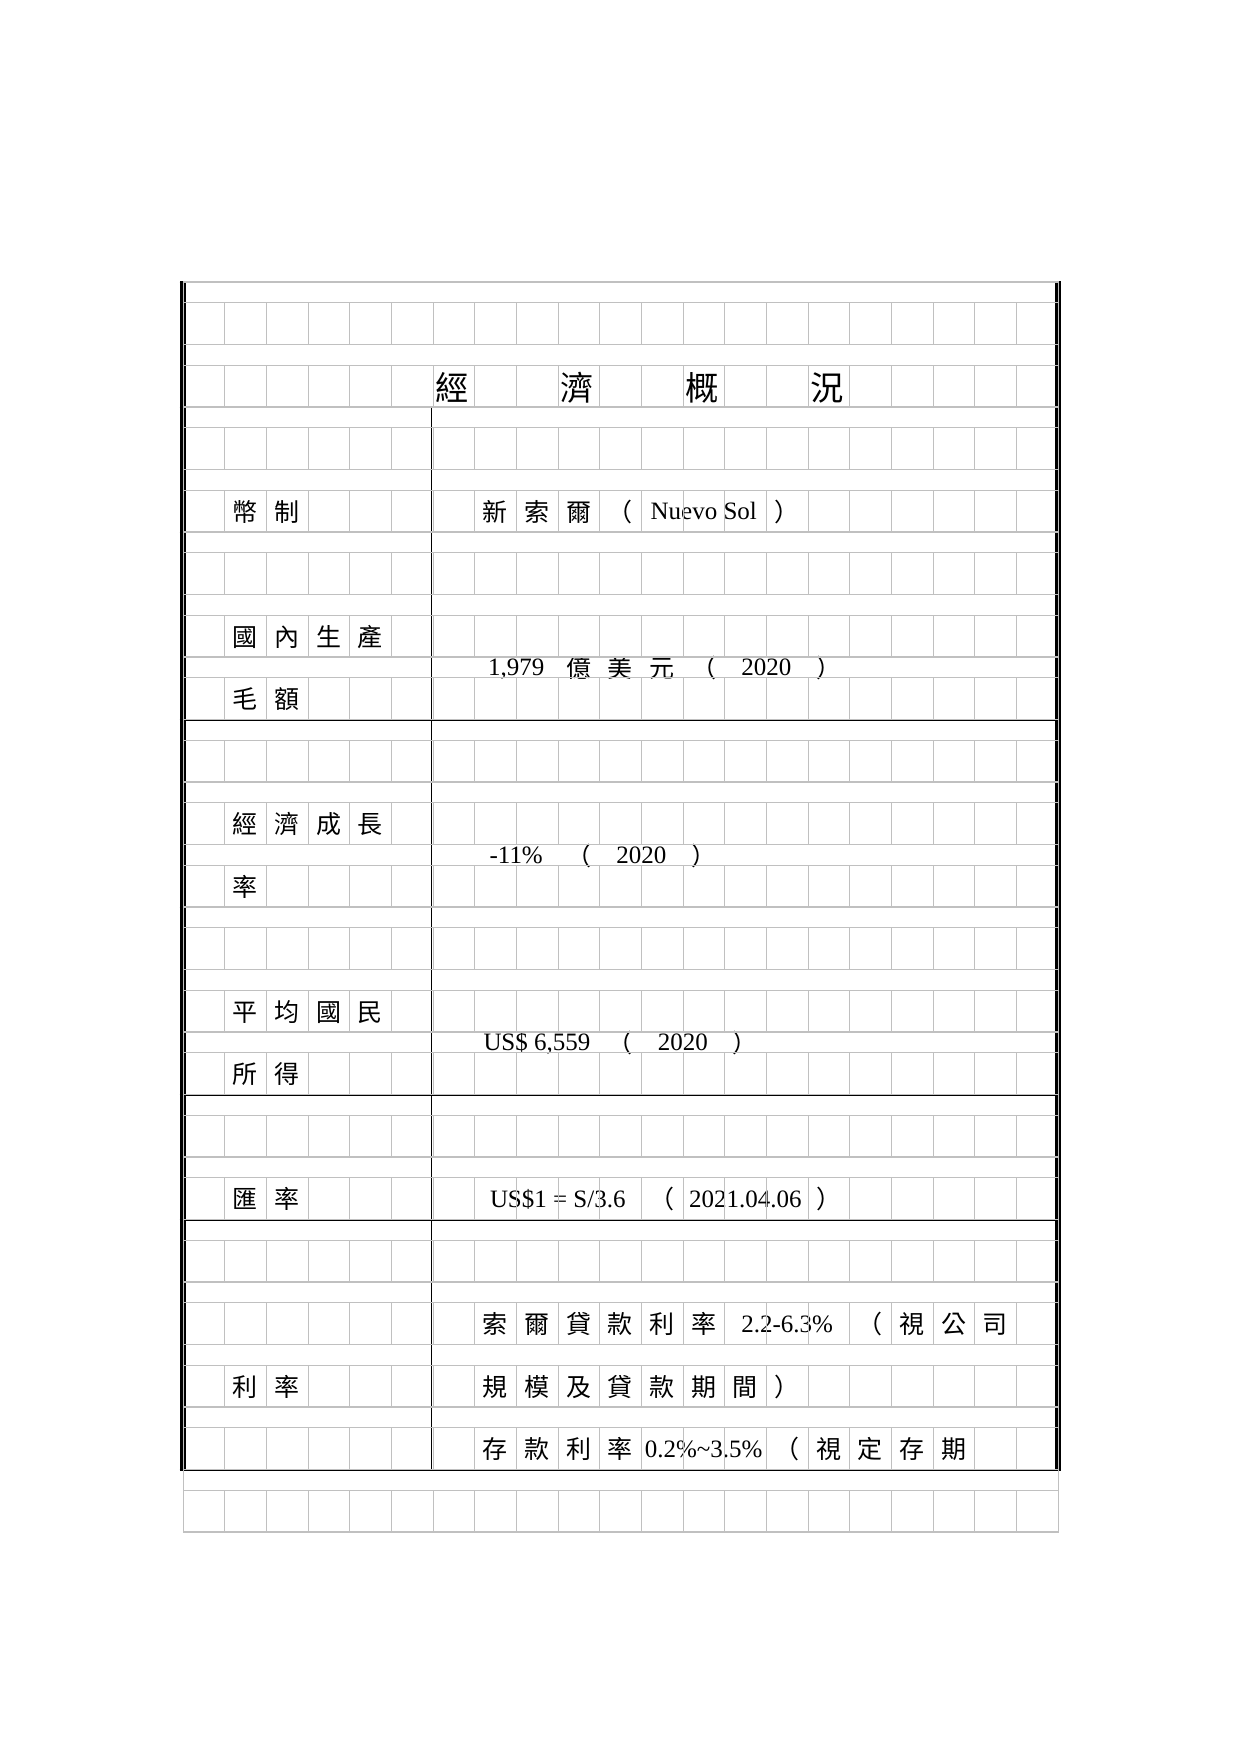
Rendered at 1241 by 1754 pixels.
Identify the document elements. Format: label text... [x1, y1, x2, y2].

table_cell -11%（2020） [642, 741, 683, 781]
table_cell [225, 1303, 266, 1344]
table_cell 1,979億美元（2020） [767, 553, 808, 594]
table_cell [225, 303, 266, 344]
table_cell [309, 1366, 349, 1406]
table_cell [350, 678, 391, 719]
table_cell [850, 366, 891, 406]
table_cell 得 [267, 1053, 308, 1094]
table_cell 索爾貸款利率2.2-6.3%（視公司規模及貸款期間） 存款利率0.2%~3.5%（視定存期限） [934, 1241, 974, 1281]
table_cell [186, 1096, 431, 1115]
table_cell US$ 6,559（2020） [767, 991, 808, 1031]
table_cell 1,979億美元（2020） [892, 678, 933, 719]
table_cell [392, 1366, 431, 1406]
table_cell [186, 366, 224, 406]
table_cell 幣 [225, 491, 266, 531]
table_cell US$1 = S/3.6（2021.04.06） [850, 1116, 891, 1156]
table_cell -11%（2020） [809, 866, 849, 906]
table_cell 索爾貸款利率2.2-6.3%（視公司規模及貸款期間） 存款利率0.2%~3.5%（視定存期限） [809, 1428, 849, 1469]
table_cell 索爾貸款利率2.2-6.3%（視公司規模及貸款期間） 存款利率0.2%~3.5%（視定存期限） [1017, 1366, 1055, 1406]
table_cell 索爾貸款利率2.2-6.3%（視公司規模及貸款期間） 存款利率0.2%~3.5%（視定存期限） [434, 1428, 474, 1469]
table_cell US$ 6,559（2020） [626, 1033, 738, 1052]
table_cell -11%（2020） [695, 845, 1055, 865]
table_cell US$1 = S/3.6（2021.04.06） [642, 1116, 683, 1156]
table_cell 索爾貸款利率2.2-6.3%（視公司規模及貸款期間） 存款利率0.2%~3.5%（視定存期限） [600, 1303, 641, 1344]
table_cell [392, 866, 431, 906]
table_cell [309, 491, 349, 531]
table_cell 新索爾（Nuevo Sol） [767, 491, 808, 531]
table_cell 匯 [225, 1178, 266, 1219]
table_cell 1,979億美元（2020） [432, 595, 1055, 615]
table_cell 1,979億美元（2020） [809, 616, 849, 656]
table_cell 新索爾（Nuevo Sol） [975, 491, 1016, 531]
table_cell US$1 = S/3.6（2021.04.06） [432, 1096, 1055, 1115]
table_cell US$ 6,559（2020） [809, 928, 849, 969]
table_cell -11%（2020） [600, 803, 641, 844]
table_cell [350, 1366, 391, 1406]
table_cell 1,979億美元（2020） [809, 678, 849, 719]
table_cell [225, 928, 266, 969]
table_cell -11%（2020） [892, 741, 933, 781]
table_cell [186, 470, 431, 490]
table_cell [309, 866, 349, 906]
table_cell 1,979億美元（2020） [725, 616, 766, 656]
table_cell [186, 1408, 431, 1427]
table_cell 索爾貸款利率2.2-6.3%（視公司規模及貸款期間） 存款利率0.2%~3.5%（視定存期限） [432, 1408, 1055, 1427]
table_cell [186, 533, 431, 552]
table_cell -11%（2020） [767, 741, 808, 781]
table_cell US$1 = S/3.6（2021.04.06） [684, 1178, 724, 1219]
table_cell 1,979億美元（2020） [432, 533, 1055, 552]
table_cell [186, 1303, 224, 1344]
table_cell -11%（2020） [892, 866, 933, 906]
table_cell [517, 303, 558, 344]
table_cell 索爾貸款利率2.2-6.3%（視公司規模及貸款期間） 存款利率0.2%~3.5%（視定存期限） [434, 1366, 474, 1406]
table_cell US$ 6,559（2020） [809, 991, 849, 1031]
table_cell -11%（2020） [434, 803, 474, 844]
table_cell 索爾貸款利率2.2-6.3%（視公司規模及貸款期間） 存款利率0.2%~3.5%（視定存期限） [767, 1303, 808, 1344]
table_cell 產 [350, 616, 391, 656]
table_cell 索爾貸款利率2.2-6.3%（視公司規模及貸款期間） 存款利率0.2%~3.5%（視定存期限） [517, 1366, 558, 1406]
table_cell -11%（2020） [684, 866, 724, 906]
table_cell 成 [309, 803, 349, 844]
table_cell [186, 845, 431, 865]
table_cell [309, 1303, 349, 1344]
table_cell US$ 6,559（2020） [434, 1053, 474, 1094]
table_cell 制 [267, 491, 308, 531]
table_cell 索爾貸款利率2.2-6.3%（視公司規模及貸款期間） 存款利率0.2%~3.5%（視定存期限） [767, 1366, 808, 1406]
table_cell -11%（2020） [934, 741, 974, 781]
table_cell 經 [225, 803, 266, 844]
table_cell -11%（2020） [850, 866, 891, 906]
table_cell [809, 303, 849, 344]
table_cell US$ 6,559（2020） [600, 991, 641, 1031]
table_cell US$ 6,559（2020） [725, 991, 766, 1031]
table_cell [186, 1428, 224, 1469]
table_cell 新索爾（Nuevo Sol） [892, 491, 933, 531]
table_cell [267, 366, 308, 406]
table_cell [309, 303, 349, 344]
table_cell 濟 [267, 803, 308, 844]
table_cell 新索爾（Nuevo Sol） [809, 491, 849, 531]
table_cell US$ 6,559（2020） [475, 1053, 516, 1094]
table_cell 1,979億美元（2020） [572, 658, 618, 677]
table_cell 1,979億美元（2020） [600, 616, 641, 656]
table_cell [392, 991, 431, 1031]
table_cell 索爾貸款利率2.2-6.3%（視公司規模及貸款期間） 存款利率0.2%~3.5%（視定存期限） [642, 1428, 683, 1469]
table_cell 1,979億美元（2020） [892, 616, 933, 656]
table_cell US$1 = S/3.6（2021.04.06） [1017, 1116, 1055, 1156]
table_cell 1,979億美元（2020） [475, 678, 516, 719]
table_cell 內 [267, 616, 308, 656]
table_cell -11%（2020） [767, 803, 808, 844]
table_cell 新索爾（Nuevo Sol） [559, 428, 599, 469]
table_cell US$ 6,559（2020） [434, 928, 474, 969]
table_cell [309, 741, 349, 781]
table_cell [392, 616, 431, 656]
table_cell US$ 6,559（2020） [432, 1033, 521, 1052]
table_cell -11%（2020） [684, 803, 724, 844]
table_cell [684, 303, 724, 344]
table_cell [350, 741, 391, 781]
table_cell US$1 = S/3.6（2021.04.06） [434, 1116, 474, 1156]
table_cell US$1 = S/3.6（2021.04.06） [725, 1178, 766, 1219]
table_cell 新索爾（Nuevo Sol） [892, 428, 933, 469]
table_cell [186, 595, 431, 615]
table_cell 1,979億美元（2020） [821, 658, 1055, 677]
table_cell -11%（2020） [725, 741, 766, 781]
table_cell 1,979億美元（2020） [517, 678, 558, 719]
table_cell 索爾貸款利率2.2-6.3%（視公司規模及貸款期間） 存款利率0.2%~3.5%（視定存期限） [850, 1366, 891, 1406]
table_cell [186, 491, 224, 531]
table_cell 索爾貸款利率2.2-6.3%（視公司規模及貸款期間） 存款利率0.2%~3.5%（視定存期限） [725, 1241, 766, 1281]
table_cell [225, 1428, 266, 1469]
table_cell US$1 = S/3.6（2021.04.06） [642, 1178, 683, 1219]
table_cell 索爾貸款利率2.2-6.3%（視公司規模及貸款期間） 存款利率0.2%~3.5%（視定存期限） [892, 1241, 933, 1281]
table_cell 新索爾（Nuevo Sol） [767, 428, 808, 469]
table_cell 1,979億美元（2020） [975, 553, 1016, 594]
table_cell US$ 6,559（2020） [600, 1053, 641, 1094]
table_cell [392, 553, 431, 594]
table_cell US$1 = S/3.6（2021.04.06） [1017, 1178, 1055, 1219]
table_cell [267, 428, 308, 469]
table_cell 索爾貸款利率2.2-6.3%（視公司規模及貸款期間） 存款利率0.2%~3.5%（視定存期限） [559, 1366, 599, 1406]
table_cell 額 [267, 678, 308, 719]
table_cell 1,979億美元（2020） [934, 553, 974, 594]
table_cell 1,979億美元（2020） [892, 553, 933, 594]
table_cell -11%（2020） [432, 721, 1055, 740]
table_cell 利 [225, 1366, 266, 1406]
table_cell -11%（2020） [725, 866, 766, 906]
table_cell US$ 6,559（2020） [517, 1053, 558, 1094]
table_cell 新索爾（Nuevo Sol） [684, 428, 724, 469]
table_cell 經 [434, 366, 474, 406]
table_cell [350, 366, 391, 406]
table_cell -11%（2020） [559, 803, 599, 844]
table_cell [517, 366, 558, 406]
table_cell US$ 6,559（2020） [432, 970, 1055, 990]
table_cell US$ 6,559（2020） [642, 1053, 683, 1094]
table_cell [309, 928, 349, 969]
table_cell US$ 6,559（2020） [475, 928, 516, 969]
table_cell -11%（2020） [1017, 741, 1055, 781]
table_cell [392, 303, 433, 344]
table_cell US$1 = S/3.6（2021.04.06） [559, 1116, 599, 1156]
table_cell 濟 [559, 366, 599, 406]
table_cell 索爾貸款利率2.2-6.3%（視公司規模及貸款期間） 存款利率0.2%~3.5%（視定存期限） [975, 1428, 1016, 1469]
table_cell US$1 = S/3.6（2021.04.06） [475, 1178, 516, 1219]
table_cell US$1 = S/3.6（2021.04.06） [684, 1116, 724, 1156]
table_cell [309, 1116, 349, 1156]
table_cell US$ 6,559（2020） [725, 1053, 766, 1094]
table_cell 1,979億美元（2020） [475, 616, 516, 656]
table_cell [186, 345, 1055, 365]
table_cell US$ 6,559（2020） [934, 1053, 974, 1094]
table_cell 新索爾（Nuevo Sol） [475, 491, 516, 531]
table_cell [309, 1178, 349, 1219]
table_cell 索爾貸款利率2.2-6.3%（視公司規模及貸款期間） 存款利率0.2%~3.5%（視定存期限） [1017, 1428, 1055, 1469]
table_cell 索爾貸款利率2.2-6.3%（視公司規模及貸款期間） 存款利率0.2%~3.5%（視定存期限） [725, 1428, 766, 1469]
table_cell 1,979億美元（2020） [434, 678, 474, 719]
table_cell [392, 428, 431, 469]
table_cell 長 [350, 803, 391, 844]
table_cell [350, 1053, 391, 1094]
table_cell 新索爾（Nuevo Sol） [559, 491, 599, 531]
table_cell -11%（2020） [934, 803, 974, 844]
table_cell 索爾貸款利率2.2-6.3%（視公司規模及貸款期間） 存款利率0.2%~3.5%（視定存期限） [559, 1428, 599, 1469]
table_cell -11%（2020） [600, 866, 641, 906]
table_cell -11%（2020） [684, 741, 724, 781]
table_cell 1,979億美元（2020） [710, 658, 822, 677]
table_cell [186, 1283, 431, 1302]
table_cell US$ 6,559（2020） [975, 991, 1016, 1031]
table_cell -11%（2020） [975, 741, 1016, 781]
table_cell [309, 366, 349, 406]
table_cell 索爾貸款利率2.2-6.3%（視公司規模及貸款期間） 存款利率0.2%~3.5%（視定存期限） [934, 1303, 974, 1344]
table_cell 1,979億美元（2020） [725, 678, 766, 719]
table_cell 索爾貸款利率2.2-6.3%（視公司規模及貸款期間） 存款利率0.2%~3.5%（視定存期限） [517, 1303, 558, 1344]
table_cell 索爾貸款利率2.2-6.3%（視公司規模及貸款期間） 存款利率0.2%~3.5%（視定存期限） [475, 1428, 516, 1469]
table_cell US$1 = S/3.6（2021.04.06） [517, 1178, 558, 1219]
table_cell 新索爾（Nuevo Sol） [934, 428, 974, 469]
table_cell US$ 6,559（2020） [432, 908, 1055, 927]
table_cell US$ 6,559（2020） [475, 991, 516, 1031]
table_cell [392, 1428, 431, 1469]
table_cell -11%（2020） [517, 866, 558, 906]
table_cell -11%（2020） [600, 741, 641, 781]
table_cell 索爾貸款利率2.2-6.3%（視公司規模及貸款期間） 存款利率0.2%~3.5%（視定存期限） [432, 1345, 1055, 1365]
table_cell 新索爾（Nuevo Sol） [642, 491, 683, 531]
table_cell [850, 303, 891, 344]
table_cell [186, 991, 224, 1031]
table_cell US$ 6,559（2020） [1017, 928, 1055, 969]
table_cell 索爾貸款利率2.2-6.3%（視公司規模及貸款期間） 存款利率0.2%~3.5%（視定存期限） [559, 1303, 599, 1344]
table_cell [934, 303, 974, 344]
table_cell 索爾貸款利率2.2-6.3%（視公司規模及貸款期間） 存款利率0.2%~3.5%（視定存期限） [892, 1428, 933, 1469]
table_cell [225, 1241, 266, 1281]
table_cell 1,979億美元（2020） [620, 658, 711, 677]
table_cell US$1 = S/3.6（2021.04.06） [934, 1116, 974, 1156]
table_cell [225, 741, 266, 781]
table_cell [350, 1241, 391, 1281]
table_cell 況 [809, 366, 849, 406]
table_cell 1,979億美元（2020） [1017, 616, 1055, 656]
table_cell [186, 1221, 431, 1240]
table_cell 索爾貸款利率2.2-6.3%（視公司規模及貸款期間） 存款利率0.2%~3.5%（視定存期限） [432, 1221, 1055, 1240]
table_cell [434, 303, 474, 344]
table_cell 新索爾（Nuevo Sol） [1017, 491, 1055, 531]
table_cell 1,979億美元（2020） [975, 616, 1016, 656]
table_cell [767, 303, 808, 344]
table_cell US$ 6,559（2020） [809, 1053, 849, 1094]
table_cell -11%（2020） [809, 803, 849, 844]
table_cell 索爾貸款利率2.2-6.3%（視公司規模及貸款期間） 存款利率0.2%~3.5%（視定存期限） [934, 1428, 974, 1469]
table_cell 索爾貸款利率2.2-6.3%（視公司規模及貸款期間） 存款利率0.2%~3.5%（視定存期限） [517, 1428, 558, 1469]
table_cell 索爾貸款利率2.2-6.3%（視公司規模及貸款期間） 存款利率0.2%~3.5%（視定存期限） [975, 1241, 1016, 1281]
table_cell 新索爾（Nuevo Sol） [517, 491, 558, 531]
table_cell US$1 = S/3.6（2021.04.06） [767, 1116, 808, 1156]
table_cell 1,979億美元（2020） [850, 616, 891, 656]
table_cell [186, 1366, 224, 1406]
table_cell 索爾貸款利率2.2-6.3%（視公司規模及貸款期間） 存款利率0.2%~3.5%（視定存期限） [684, 1428, 724, 1469]
table_cell 索爾貸款利率2.2-6.3%（視公司規模及貸款期間） 存款利率0.2%~3.5%（視定存期限） [809, 1241, 849, 1281]
table_cell 索爾貸款利率2.2-6.3%（視公司規模及貸款期間） 存款利率0.2%~3.5%（視定存期限） [725, 1303, 766, 1344]
table_cell 1,979億美元（2020） [475, 553, 516, 594]
table_cell [186, 408, 431, 427]
table_cell 新索爾（Nuevo Sol） [1017, 428, 1055, 469]
table_cell 索爾貸款利率2.2-6.3%（視公司規模及貸款期間） 存款利率0.2%~3.5%（視定存期限） [850, 1241, 891, 1281]
table_cell 新索爾（Nuevo Sol） [642, 428, 683, 469]
table_cell 新索爾（Nuevo Sol） [434, 491, 474, 531]
table_cell [1017, 366, 1055, 406]
table_cell [267, 1241, 308, 1281]
table_cell [350, 553, 391, 594]
table_cell 新索爾（Nuevo Sol） [975, 428, 1016, 469]
table_cell US$ 6,559（2020） [559, 928, 599, 969]
table_cell 民 [350, 991, 391, 1031]
table_cell [892, 303, 933, 344]
table_cell 新索爾（Nuevo Sol） [600, 428, 641, 469]
table_cell [309, 553, 349, 594]
table_cell -11%（2020） [892, 803, 933, 844]
table_cell -11%（2020） [1017, 866, 1055, 906]
table_cell 1,979億美元（2020） [434, 553, 474, 594]
table_cell [267, 741, 308, 781]
table_cell US$ 6,559（2020） [522, 1033, 627, 1052]
table_cell [975, 303, 1016, 344]
table_cell 1,979億美元（2020） [725, 553, 766, 594]
table_cell US$ 6,559（2020） [737, 1033, 1055, 1052]
table_cell [225, 366, 266, 406]
table_cell US$ 6,559（2020） [642, 991, 683, 1031]
table_cell 索爾貸款利率2.2-6.3%（視公司規模及貸款期間） 存款利率0.2%~3.5%（視定存期限） [975, 1303, 1016, 1344]
table_cell [309, 1053, 349, 1094]
table_cell US$1 = S/3.6（2021.04.06） [809, 1116, 849, 1156]
table_cell [267, 866, 308, 906]
table_cell [186, 428, 224, 469]
table_cell 索爾貸款利率2.2-6.3%（視公司規模及貸款期間） 存款利率0.2%~3.5%（視定存期限） [684, 1366, 724, 1406]
table_cell 1,979億美元（2020） [432, 658, 572, 677]
table_cell -11%（2020） [850, 741, 891, 781]
table_cell 生 [309, 616, 349, 656]
table_cell US$ 6,559（2020） [975, 928, 1016, 969]
table_cell 1,979億美元（2020） [809, 553, 849, 594]
table_cell [267, 1428, 308, 1469]
table_cell [350, 1303, 391, 1344]
table_cell [267, 303, 308, 344]
table_cell 索爾貸款利率2.2-6.3%（視公司規模及貸款期間） 存款利率0.2%~3.5%（視定存期限） [517, 1241, 558, 1281]
table_cell US$ 6,559（2020） [559, 991, 599, 1031]
table_cell 索爾貸款利率2.2-6.3%（視公司規模及貸款期間） 存款利率0.2%~3.5%（視定存期限） [767, 1241, 808, 1281]
table_cell US$ 6,559（2020） [684, 1053, 724, 1094]
table_cell US$ 6,559（2020） [892, 1053, 933, 1094]
table_cell [309, 1241, 349, 1281]
table_cell [725, 303, 766, 344]
table_cell US$ 6,559（2020） [1017, 991, 1055, 1031]
table_cell 索爾貸款利率2.2-6.3%（視公司規模及貸款期間） 存款利率0.2%~3.5%（視定存期限） [809, 1366, 849, 1406]
table_cell -11%（2020） [934, 866, 974, 906]
table_cell [1017, 303, 1055, 344]
table_cell 索爾貸款利率2.2-6.3%（視公司規模及貸款期間） 存款利率0.2%~3.5%（視定存期限） [475, 1303, 516, 1344]
table_cell [186, 283, 1055, 302]
table_cell -11%（2020） [975, 803, 1016, 844]
table_cell -11%（2020） [585, 845, 697, 865]
table_cell 國 [225, 616, 266, 656]
table_cell [309, 1428, 349, 1469]
table_cell 索爾貸款利率2.2-6.3%（視公司規模及貸款期間） 存款利率0.2%~3.5%（視定存期限） [475, 1241, 516, 1281]
table_cell [392, 1241, 431, 1281]
table_cell US$ 6,559（2020） [850, 1053, 891, 1094]
table_cell [934, 366, 974, 406]
table_cell [392, 1178, 431, 1219]
table_cell [350, 928, 391, 969]
table_cell 新索爾（Nuevo Sol） [600, 491, 641, 531]
table_cell 概 [684, 366, 724, 406]
table_cell [186, 1241, 224, 1281]
table_cell 1,979億美元（2020） [559, 616, 599, 656]
table_cell 1,979億美元（2020） [934, 678, 974, 719]
table_cell [392, 366, 433, 406]
table_cell -11%（2020） [434, 741, 474, 781]
table_cell -11%（2020） [642, 866, 683, 906]
table_cell US$1 = S/3.6（2021.04.06） [600, 1116, 641, 1156]
table_cell [309, 678, 349, 719]
table_cell US$1 = S/3.6（2021.04.06） [475, 1116, 516, 1156]
table_cell 索爾貸款利率2.2-6.3%（視公司規模及貸款期間） 存款利率0.2%~3.5%（視定存期限） [767, 1428, 808, 1469]
table_cell 1,979億美元（2020） [642, 678, 683, 719]
table_cell [392, 678, 431, 719]
table_cell [392, 1053, 431, 1094]
table_cell 索爾貸款利率2.2-6.3%（視公司規模及貸款期間） 存款利率0.2%~3.5%（視定存期限） [600, 1366, 641, 1406]
table_cell US$ 6,559（2020） [892, 928, 933, 969]
table_cell [186, 928, 224, 969]
table_cell [186, 1345, 431, 1365]
table_cell -11%（2020） [767, 866, 808, 906]
table_cell 新索爾（Nuevo Sol） [934, 491, 974, 531]
table_cell 1,979億美元（2020） [600, 678, 641, 719]
table_cell [350, 866, 391, 906]
table_cell US$ 6,559（2020） [559, 1053, 599, 1094]
table_cell [186, 1053, 224, 1094]
table_cell [186, 970, 431, 990]
table_cell 新索爾（Nuevo Sol） [725, 491, 766, 531]
table_cell -11%（2020） [475, 741, 516, 781]
table_cell [392, 1116, 431, 1156]
table_cell [267, 1303, 308, 1344]
table_cell US$ 6,559（2020） [684, 991, 724, 1031]
table_cell [186, 1033, 431, 1052]
table_cell 索爾貸款利率2.2-6.3%（視公司規模及貸款期間） 存款利率0.2%~3.5%（視定存期限） [850, 1303, 891, 1344]
table_cell US$1 = S/3.6（2021.04.06） [434, 1178, 474, 1219]
table_cell [267, 1116, 308, 1156]
table_cell US$1 = S/3.6（2021.04.06） [934, 1178, 974, 1219]
table_cell 1,979億美元（2020） [600, 553, 641, 594]
table_cell [186, 1158, 431, 1177]
table_cell US$ 6,559（2020） [767, 1053, 808, 1094]
table_cell [642, 303, 683, 344]
table_cell [186, 741, 224, 781]
table_cell [975, 366, 1016, 406]
table_cell 索爾貸款利率2.2-6.3%（視公司規模及貸款期間） 存款利率0.2%~3.5%（視定存期限） [809, 1303, 849, 1344]
table_cell 索爾貸款利率2.2-6.3%（視公司規模及貸款期間） 存款利率0.2%~3.5%（視定存期限） [432, 1283, 1055, 1302]
table_cell US$ 6,559（2020） [975, 1053, 1016, 1094]
table_cell 1,979億美元（2020） [642, 616, 683, 656]
table_cell US$ 6,559（2020） [725, 928, 766, 969]
table_cell [225, 428, 266, 469]
table_cell [392, 1303, 431, 1344]
table_cell US$1 = S/3.6（2021.04.06） [432, 1158, 1055, 1177]
table_cell US$1 = S/3.6（2021.04.06） [600, 1178, 641, 1219]
table_cell 1,979億美元（2020） [767, 616, 808, 656]
table_cell 所 [225, 1053, 266, 1094]
table_cell 率 [225, 866, 266, 906]
table_cell US$1 = S/3.6（2021.04.06） [892, 1116, 933, 1156]
table_cell [186, 553, 224, 594]
table_cell -11%（2020） [642, 803, 683, 844]
table_cell 1,979億美元（2020） [934, 616, 974, 656]
table_cell 1,979億美元（2020） [517, 553, 558, 594]
table_cell [350, 1428, 391, 1469]
table_cell 1,979億美元（2020） [559, 678, 599, 719]
table_cell [767, 366, 808, 406]
table_cell 均 [267, 991, 308, 1031]
table_cell 新索爾（Nuevo Sol） [684, 491, 724, 531]
table_cell 毛 [225, 678, 266, 719]
table_cell [186, 866, 224, 906]
table_cell US$ 6,559（2020） [434, 991, 474, 1031]
table_cell US$ 6,559（2020） [892, 991, 933, 1031]
table_cell [186, 1178, 224, 1219]
table_cell 索爾貸款利率2.2-6.3%（視公司規模及貸款期間） 存款利率0.2%~3.5%（視定存期限） [642, 1366, 683, 1406]
table_cell US$1 = S/3.6（2021.04.06） [809, 1178, 849, 1219]
table_cell US$ 6,559（2020） [517, 991, 558, 1031]
table_cell US$1 = S/3.6（2021.04.06） [517, 1116, 558, 1156]
table_cell 索爾貸款利率2.2-6.3%（視公司規模及貸款期間） 存款利率0.2%~3.5%（視定存期限） [642, 1303, 683, 1344]
table_cell -11%（2020） [475, 866, 516, 906]
table_cell -11%（2020） [432, 783, 1055, 802]
table_cell 1,979億美元（2020） [559, 553, 599, 594]
table_cell [186, 908, 431, 927]
table_cell US$ 6,559（2020） [934, 991, 974, 1031]
table_cell 1,979億美元（2020） [1017, 678, 1055, 719]
table_cell [600, 366, 641, 406]
table_cell US$ 6,559（2020） [684, 928, 724, 969]
table_cell 索爾貸款利率2.2-6.3%（視公司規模及貸款期間） 存款利率0.2%~3.5%（視定存期限） [475, 1366, 516, 1406]
table_cell 索爾貸款利率2.2-6.3%（視公司規模及貸款期間） 存款利率0.2%~3.5%（視定存期限） [434, 1241, 474, 1281]
table_cell 1,979億美元（2020） [684, 553, 724, 594]
table_cell US$1 = S/3.6（2021.04.06） [559, 1178, 599, 1219]
table_cell 索爾貸款利率2.2-6.3%（視公司規模及貸款期間） 存款利率0.2%~3.5%（視定存期限） [1017, 1303, 1055, 1344]
table_cell 1,979億美元（2020） [517, 616, 558, 656]
table_cell [350, 428, 391, 469]
table_cell -11%（2020） [809, 741, 849, 781]
table_cell 平 [225, 991, 266, 1031]
table_cell 新索爾（Nuevo Sol） [725, 428, 766, 469]
table_cell 索爾貸款利率2.2-6.3%（視公司規模及貸款期間） 存款利率0.2%~3.5%（視定存期限） [434, 1303, 474, 1344]
table_cell 1,979億美元（2020） [850, 678, 891, 719]
table_cell 新索爾（Nuevo Sol） [850, 428, 891, 469]
table_cell 索爾貸款利率2.2-6.3%（視公司規模及貸款期間） 存款利率0.2%~3.5%（視定存期限） [892, 1366, 933, 1406]
table_cell 率 [267, 1366, 308, 1406]
table_cell 1,979億美元（2020） [1017, 553, 1055, 594]
table_cell [725, 366, 766, 406]
table_cell [475, 303, 516, 344]
table_cell -11%（2020） [559, 866, 599, 906]
table_cell -11%（2020） [475, 803, 516, 844]
table_cell 1,979億美元（2020） [642, 553, 683, 594]
table_cell US$1 = S/3.6（2021.04.06） [767, 1178, 808, 1219]
table_cell 新索爾（Nuevo Sol） [432, 470, 1055, 490]
table_cell 1,979億美元（2020） [684, 616, 724, 656]
table_cell [600, 303, 641, 344]
table_cell [186, 678, 224, 719]
table_cell 索爾貸款利率2.2-6.3%（視公司規模及貸款期間） 存款利率0.2%~3.5%（視定存期限） [850, 1428, 891, 1469]
table_cell US$1 = S/3.6（2021.04.06） [725, 1116, 766, 1156]
table_cell 索爾貸款利率2.2-6.3%（視公司規模及貸款期間） 存款利率0.2%~3.5%（視定存期限） [642, 1241, 683, 1281]
table_cell US$ 6,559（2020） [767, 928, 808, 969]
table_cell 新索爾（Nuevo Sol） [517, 428, 558, 469]
table_cell [350, 1178, 391, 1219]
table_cell -11%（2020） [850, 803, 891, 844]
table_cell US$ 6,559（2020） [517, 928, 558, 969]
table_cell 索爾貸款利率2.2-6.3%（視公司規模及貸款期間） 存款利率0.2%~3.5%（視定存期限） [559, 1241, 599, 1281]
table_cell US$1 = S/3.6（2021.04.06） [975, 1178, 1016, 1219]
table_cell US$ 6,559（2020） [1017, 1053, 1055, 1094]
table_cell -11%（2020） [1017, 803, 1055, 844]
table_cell [559, 303, 599, 344]
table_cell [186, 303, 224, 344]
table_cell 索爾貸款利率2.2-6.3%（視公司規模及貸款期間） 存款利率0.2%~3.5%（視定存期限） [892, 1303, 933, 1344]
table_cell 新索爾（Nuevo Sol） [432, 408, 1055, 427]
table_cell 1,979億美元（2020） [975, 678, 1016, 719]
table_cell [642, 366, 683, 406]
table_cell [225, 1116, 266, 1156]
table_cell -11%（2020） [559, 741, 599, 781]
table_cell 新索爾（Nuevo Sol） [850, 491, 891, 531]
table_cell US$ 6,559（2020） [642, 928, 683, 969]
table_cell 1,979億美元（2020） [767, 678, 808, 719]
table_cell -11%（2020） [975, 866, 1016, 906]
table_cell US$ 6,559（2020） [934, 928, 974, 969]
table_cell [225, 553, 266, 594]
table_cell [392, 803, 431, 844]
table_cell 索爾貸款利率2.2-6.3%（視公司規模及貸款期間） 存款利率0.2%~3.5%（視定存期限） [600, 1428, 641, 1469]
table_cell 索爾貸款利率2.2-6.3%（視公司規模及貸款期間） 存款利率0.2%~3.5%（視定存期限） [975, 1366, 1016, 1406]
table_cell US$1 = S/3.6（2021.04.06） [975, 1116, 1016, 1156]
table_cell -11%（2020） [434, 866, 474, 906]
table_cell -11%（2020） [517, 803, 558, 844]
table_cell [267, 553, 308, 594]
table_cell 索爾貸款利率2.2-6.3%（視公司規模及貸款期間） 存款利率0.2%~3.5%（視定存期限） [600, 1241, 641, 1281]
table_cell 索爾貸款利率2.2-6.3%（視公司規模及貸款期間） 存款利率0.2%~3.5%（視定存期限） [1017, 1241, 1055, 1281]
table_cell [392, 491, 431, 531]
table_cell [350, 303, 391, 344]
table_cell [392, 928, 431, 969]
table_cell 1,979億美元（2020） [684, 678, 724, 719]
table_cell US$ 6,559（2020） [850, 928, 891, 969]
table_cell [392, 741, 431, 781]
table_cell 1,979億美元（2020） [850, 553, 891, 594]
table_cell [309, 428, 349, 469]
table_cell US$ 6,559（2020） [600, 928, 641, 969]
table_cell US$1 = S/3.6（2021.04.06） [850, 1178, 891, 1219]
table_cell 國 [309, 991, 349, 1031]
table_cell [186, 658, 431, 677]
table_cell -11%（2020） [517, 741, 558, 781]
table_cell [267, 928, 308, 969]
table_cell [186, 783, 431, 802]
table_cell [186, 616, 224, 656]
table_cell US$ 6,559（2020） [850, 991, 891, 1031]
table_cell [892, 366, 933, 406]
table_cell 率 [267, 1178, 308, 1219]
table_cell -11%（2020） [432, 845, 587, 865]
table_cell 新索爾（Nuevo Sol） [809, 428, 849, 469]
table_cell 新索爾（Nuevo Sol） [475, 428, 516, 469]
table_cell 索爾貸款利率2.2-6.3%（視公司規模及貸款期間） 存款利率0.2%~3.5%（視定存期限） [684, 1241, 724, 1281]
table_cell 索爾貸款利率2.2-6.3%（視公司規模及貸款期間） 存款利率0.2%~3.5%（視定存期限） [934, 1366, 974, 1406]
table_cell [350, 491, 391, 531]
table_cell [186, 803, 224, 844]
table_cell [350, 1116, 391, 1156]
table_cell 索爾貸款利率2.2-6.3%（視公司規模及貸款期間） 存款利率0.2%~3.5%（視定存期限） [725, 1366, 766, 1406]
table_cell -11%（2020） [725, 803, 766, 844]
table_cell 1,979億美元（2020） [434, 616, 474, 656]
table_cell 新索爾（Nuevo Sol） [434, 428, 474, 469]
table_cell 索爾貸款利率2.2-6.3%（視公司規模及貸款期間） 存款利率0.2%~3.5%（視定存期限） [684, 1303, 724, 1344]
table_cell [475, 366, 516, 406]
table_cell US$1 = S/3.6（2021.04.06） [892, 1178, 933, 1219]
table_cell [186, 1116, 224, 1156]
table_cell [186, 721, 431, 740]
